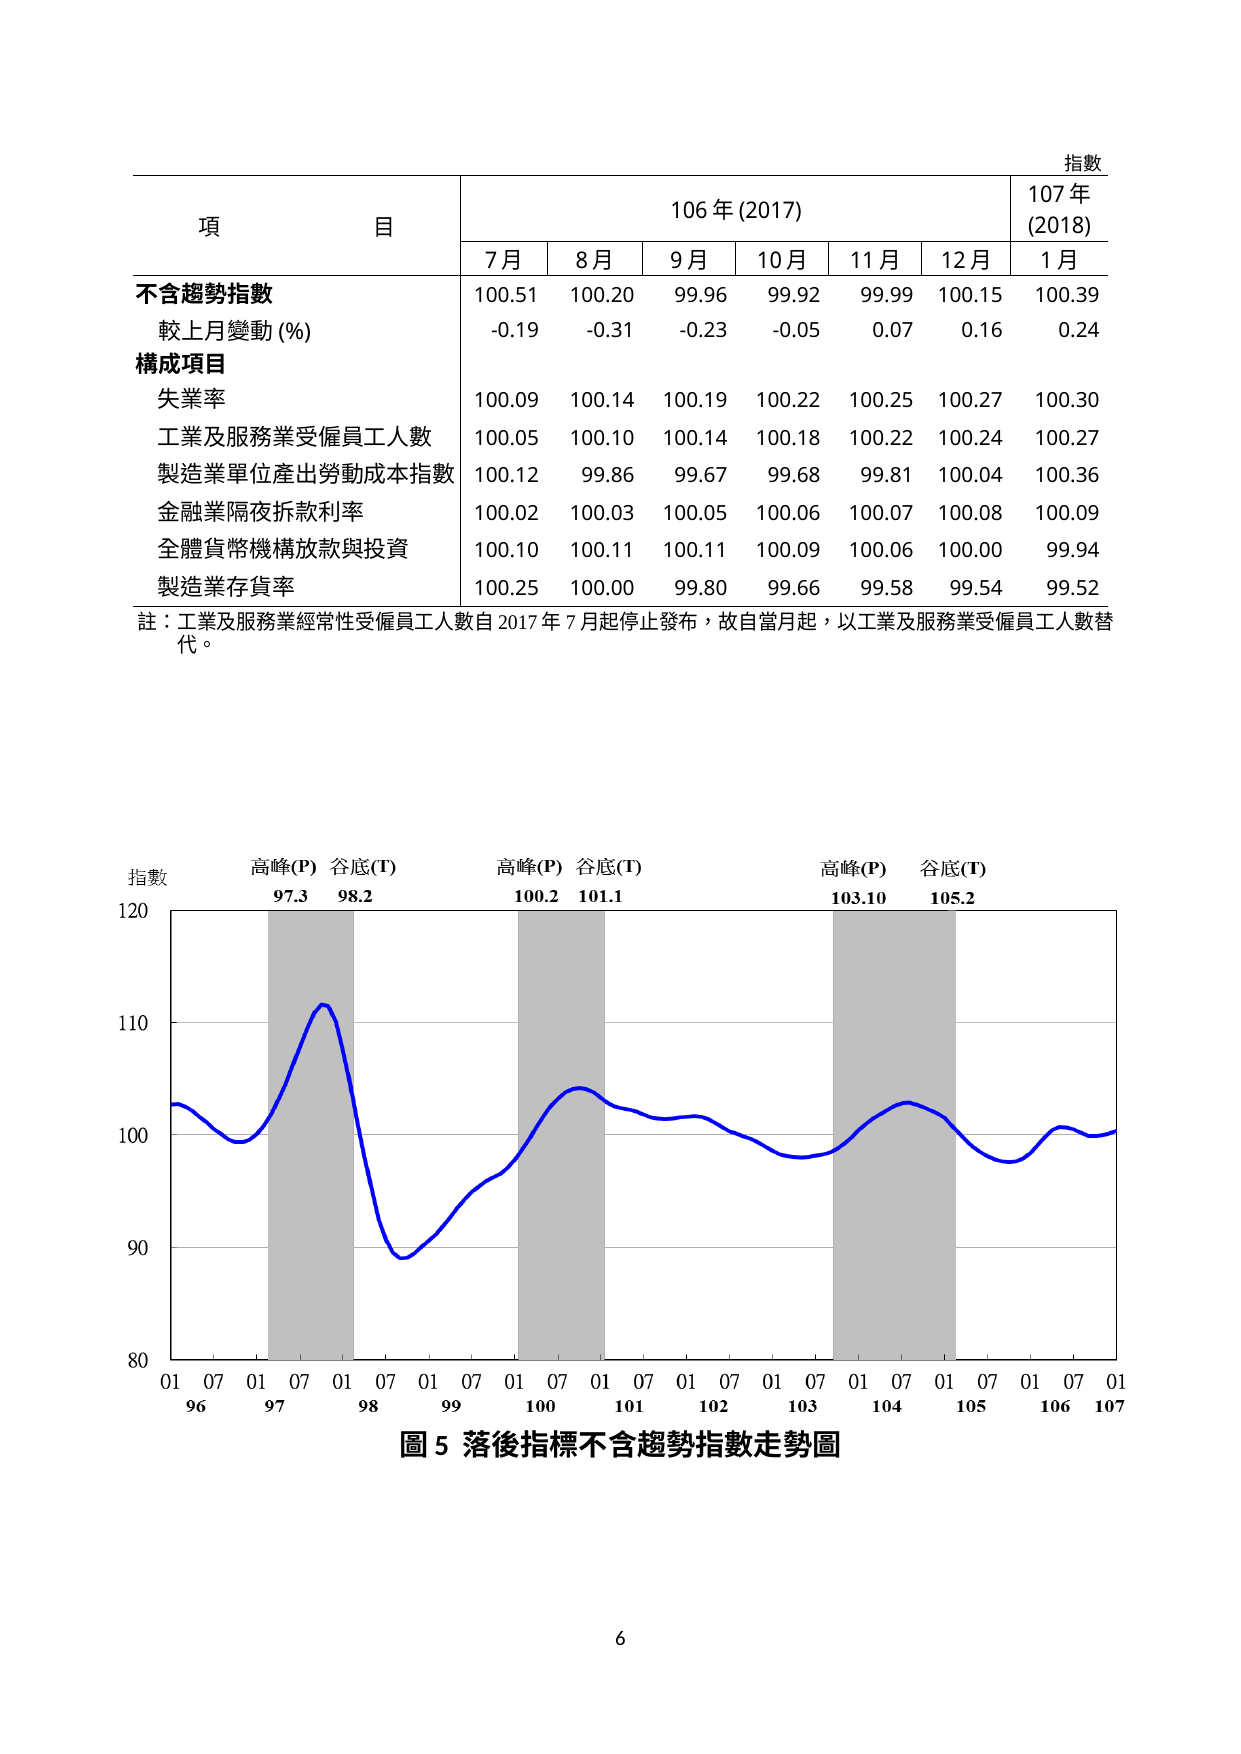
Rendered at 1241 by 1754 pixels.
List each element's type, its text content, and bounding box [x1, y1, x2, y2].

table_cell 99.66 [736, 569, 829, 606]
table_cell 100.30 [1011, 381, 1108, 419]
table_cell 11月 [829, 242, 921, 275]
table_cell 100.27 [922, 381, 1011, 419]
table_cell -0.05 [736, 313, 829, 346]
table_cell [922, 346, 1011, 381]
table_cell [829, 346, 922, 381]
table_cell 構成項目 [133, 346, 460, 381]
table_cell 100.36 [1011, 456, 1108, 494]
table_cell 99.96 [643, 276, 736, 312]
table_cell 100.02 [461, 494, 547, 531]
text 指數 [112, 150, 1102, 175]
table_cell 99.52 [1011, 569, 1108, 606]
table_cell 100.05 [643, 494, 736, 531]
table_cell 99.58 [829, 569, 922, 606]
table_cell 99.92 [736, 276, 829, 312]
table_cell 不含趨勢指數 [133, 276, 460, 312]
table_cell 100.12 [461, 456, 547, 494]
table_cell 9月 [643, 242, 735, 275]
table_cell 1月 [1011, 242, 1108, 275]
table_cell 100.09 [461, 381, 547, 419]
table_cell [461, 346, 547, 381]
table_cell 100.09 [1011, 494, 1108, 531]
text 註：工業及服務業經常性受僱員工人數自2017年7月起停止發布，故自當月起，以工業及服務業受僱員工人數替代。 [137, 611, 1128, 657]
table_cell 100.00 [922, 531, 1011, 569]
table_cell 100.22 [829, 419, 922, 456]
table_cell 100.22 [736, 381, 829, 419]
table_cell 100.07 [829, 494, 922, 531]
table_cell [643, 346, 736, 381]
table_cell 100.06 [736, 494, 829, 531]
table_cell 99.67 [643, 456, 736, 494]
table_cell 100.06 [829, 531, 922, 569]
table_cell 100.03 [547, 494, 643, 531]
table_cell -0.23 [643, 313, 736, 346]
table_cell 8月 [548, 242, 642, 275]
table_cell 金融業隔夜拆款利率 [133, 494, 460, 531]
table_header 項 目 [133, 176, 460, 275]
table_cell 7月 [461, 242, 547, 275]
table_cell 100.04 [922, 456, 1011, 494]
table_cell 12月 [922, 242, 1010, 275]
table_cell [547, 346, 643, 381]
table_cell [1011, 346, 1108, 381]
table_cell 100.27 [1011, 419, 1108, 456]
table_cell 100.25 [461, 569, 547, 606]
table_cell 100.39 [1011, 276, 1108, 312]
table_cell 100.14 [643, 419, 736, 456]
table_cell [736, 346, 829, 381]
table_cell 99.94 [1011, 531, 1108, 569]
table_cell 100.15 [922, 276, 1011, 312]
table_cell 100.00 [547, 569, 643, 606]
table_cell 100.05 [461, 419, 547, 456]
table_cell 100.20 [547, 276, 643, 312]
table_cell 製造業單位產出勞動成本指數 [133, 456, 460, 494]
table_cell 工業及服務業受僱員工人數 [133, 419, 460, 456]
table_cell 99.81 [829, 456, 922, 494]
table_cell 100.24 [922, 419, 1011, 456]
table_cell 99.54 [922, 569, 1011, 606]
table_cell -0.31 [547, 313, 643, 346]
table_cell 100.51 [461, 276, 547, 312]
table_cell 100.10 [461, 531, 547, 569]
table_cell 100.19 [643, 381, 736, 419]
table_cell 0.16 [922, 313, 1011, 346]
table_cell 10月 [736, 242, 828, 275]
table_cell 失業率 [133, 381, 460, 419]
table_header 106年 (2017) [461, 176, 1010, 241]
table_cell 100.11 [547, 531, 643, 569]
table_cell -0.19 [461, 313, 547, 346]
picture [112, 838, 1136, 1424]
table_cell 製造業存貨率 [133, 569, 460, 606]
table_cell 100.25 [829, 381, 922, 419]
table_cell 100.18 [736, 419, 829, 456]
table_cell 100.08 [922, 494, 1011, 531]
text 圖5 落後指標不含趨勢指數走勢圖 [112, 1424, 1128, 1463]
table_cell 100.10 [547, 419, 643, 456]
table_cell 100.14 [547, 381, 643, 419]
table_cell 較上月變動 (%) [133, 313, 460, 346]
table_cell 100.11 [643, 531, 736, 569]
table_cell 100.09 [736, 531, 829, 569]
table_cell 99.86 [547, 456, 643, 494]
table_cell 全體貨幣機構放款與投資 [133, 531, 460, 569]
table_cell 0.07 [829, 313, 922, 346]
table_header 107年 (2018) [1011, 176, 1108, 241]
table_cell 99.68 [736, 456, 829, 494]
table_cell 99.80 [643, 569, 736, 606]
table_cell 99.99 [829, 276, 922, 312]
table_cell 0.24 [1011, 313, 1108, 346]
